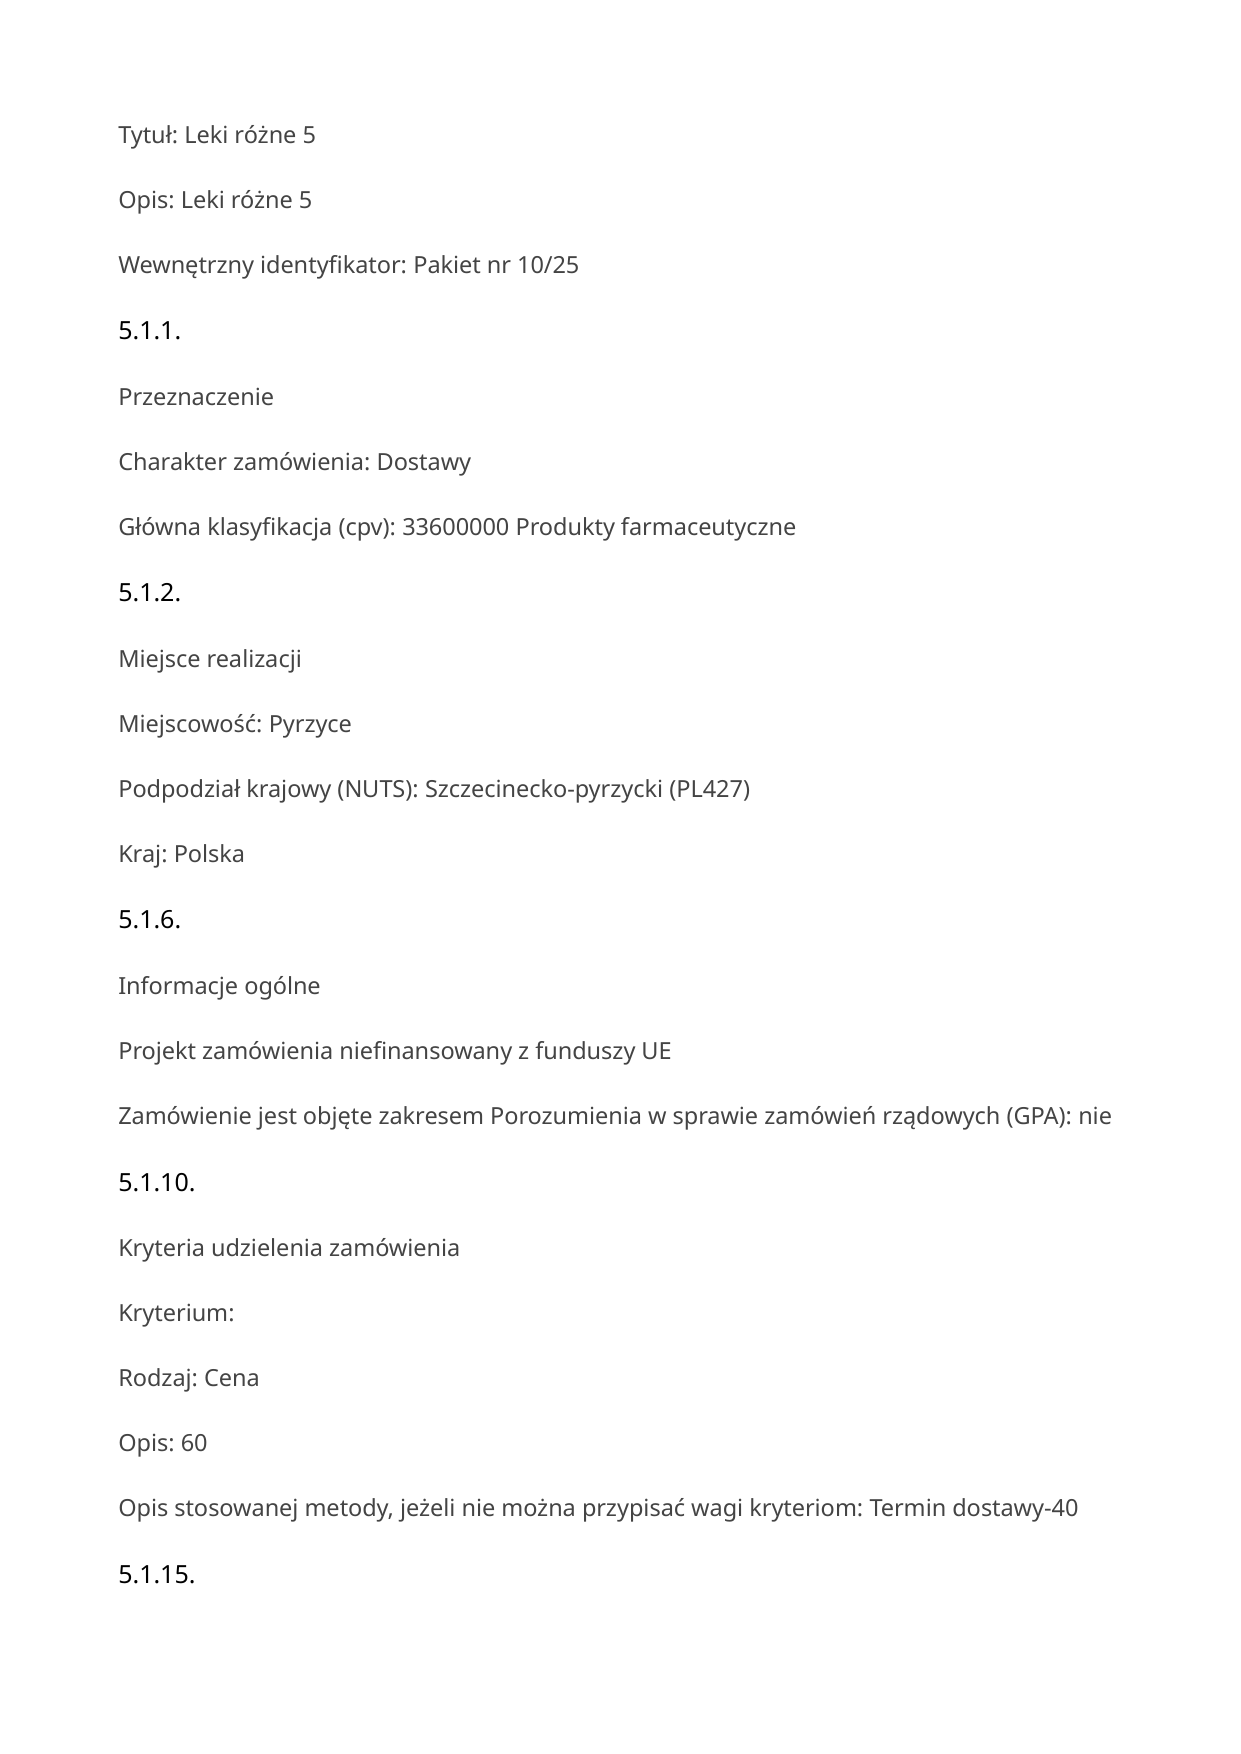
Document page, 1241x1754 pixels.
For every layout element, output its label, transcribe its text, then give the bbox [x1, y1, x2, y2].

text Miejscowość: Pyrzyce [118, 707, 1122, 739]
text 5.1.2. [118, 575, 1122, 609]
text Opis: Leki różne 5 [118, 183, 1122, 215]
text Podpodział krajowy (NUTS): Szczecinecko-pyrzycki (PL427) [118, 772, 1122, 804]
text 5.1.10. [118, 1164, 1122, 1198]
text Opis: 60 [118, 1426, 1122, 1458]
text 5.1.1. [118, 313, 1122, 347]
text Kryteria udzielenia zamówienia [118, 1232, 1122, 1264]
text Projekt zamówienia niefinansowany z funduszy UE [118, 1034, 1122, 1066]
text Miejsce realizacji [118, 642, 1122, 674]
text Przeznaczenie [118, 380, 1122, 412]
text Rodzaj: Cena [118, 1362, 1122, 1393]
text Tytuł: Leki różne 5 [118, 118, 1122, 150]
text Wewnętrzny identyfikator: Pakiet nr 10/25 [118, 248, 1122, 280]
text Kraj: Polska [118, 837, 1122, 869]
text Opis stosowanej metody, jeżeli nie można przypisać wagi kryteriom: Termin dostawy-40 [118, 1491, 1122, 1523]
text Charakter zamówienia: Dostawy [118, 445, 1122, 477]
text 5.1.15. [118, 1556, 1122, 1590]
text Kryterium: [118, 1297, 1122, 1329]
text 5.1.6. [118, 902, 1122, 936]
text Zamówienie jest objęte zakresem Porozumienia w sprawie zamówień rządowych (GPA): nie [118, 1099, 1122, 1131]
text Informacje ogólne [118, 969, 1122, 1002]
text Główna klasyfikacja (cpv): 33600000 Produkty farmaceutyczne [118, 510, 1122, 542]
